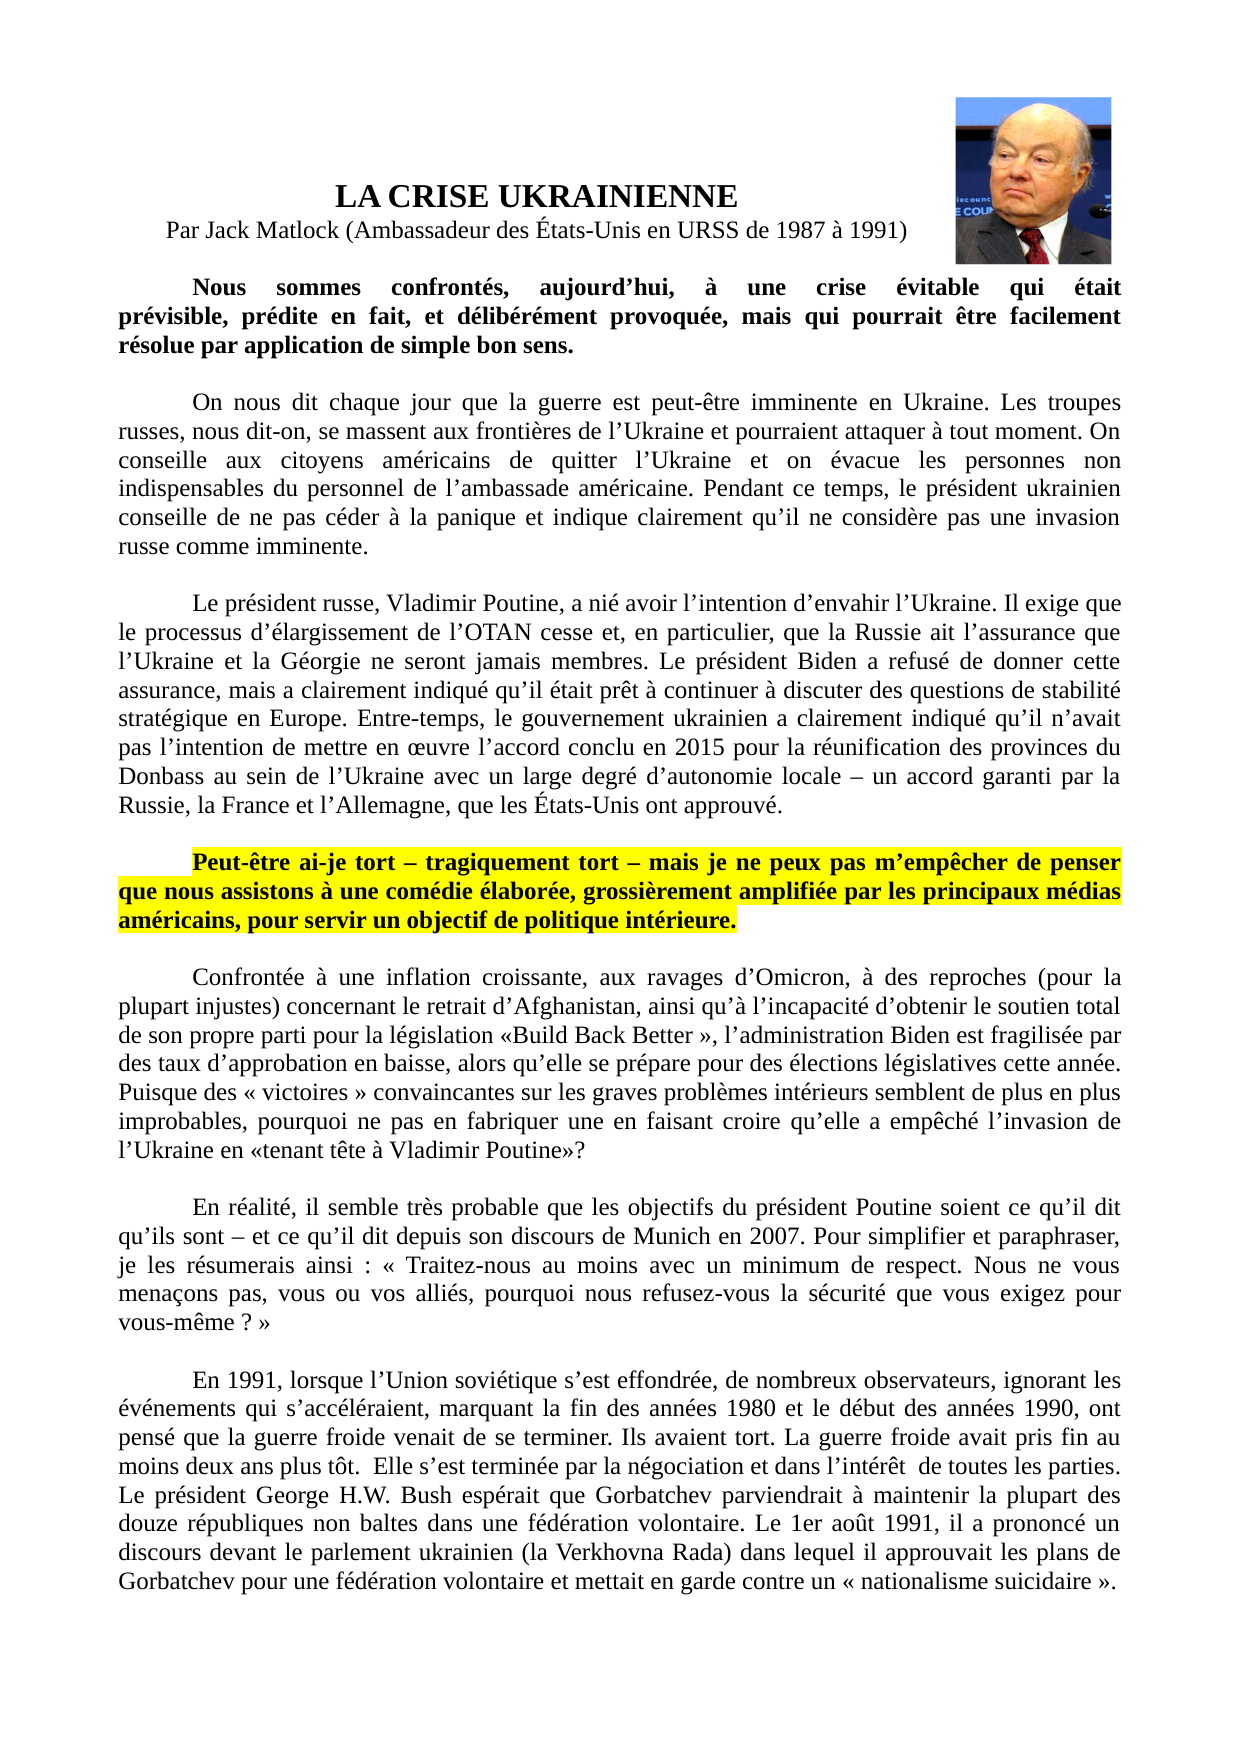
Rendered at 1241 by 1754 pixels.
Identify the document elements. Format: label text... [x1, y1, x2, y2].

text Peut-être ai-je tort – tragiquement tort – mais je ne peux pas m’empêcher de penser que nous assistons à une comédie élaborée, grossièrement amplifiée par les principaux médias américains, pour servir un objectif de politique intérieure. [118, 847, 1122, 933]
text En 1991, lorsque l’Union soviétique s’est effondrée, de nombreux observateurs, ignorant les événements qui s’accéléraient, marquant la fin des années 1980 et le début des années 1990, ont pensé que la guerre froide venait de se terminer. Ils avaient tort. La guerre froide avait pris fin au moins deux ans plus tôt. Elle s’est terminée par la négociation et dans l’intérêt de toutes les parties. Le président George H.W. Bush espérait que Gorbatchev parviendrait à maintenir la plupart des douze républiques non baltes dans une fédération volontaire. Le 1er août 1991, il a prononcé un discours devant le parlement ukrainien (la Verkhovna Rada) dans lequel il approuvait les plans de Gorbatchev pour une fédération volontaire et mettait en garde contre un « nationalisme suicidaire ». [118, 1365, 1122, 1595]
text LA CRISE UKRAINIENNE Par Jack Matlock (Ambassadeur des États-Unis en URSS de 1987 à 1991) [118, 176, 955, 243]
text Le président russe, Vladimir Poutine, a nié avoir l’intention d’envahir l’Ukraine. Il exige que le processus d’élargissement de l’OTAN cesse et, en particulier, que la Russie ait l’assurance que l’Ukraine et la Géorgie ne seront jamais membres. Le président Biden a refusé de donner cette assurance, mais a clairement indiqué qu’il était prêt à continuer à discuter des questions de stabilité stratégique en Europe. Entre-temps, le gouvernement ukrainien a clairement indiqué qu’il n’avait pas l’intention de mettre en œuvre l’accord conclu en 2015 pour la réunification des provinces du Donbass au sein de l’Ukraine avec un large degré d’autonomie locale – un accord garanti par la Russie, la France et l’Allemagne, que les États-Unis ont approuvé. [118, 588, 1122, 818]
text On nous dit chaque jour que la guerre est peut-être imminente en Ukraine. Les troupes russes, nous dit-on, se massent aux frontières de l’Ukraine et pourraient attaquer à tout moment. On conseille aux citoyens américains de quitter l’Ukraine et on évacue les personnes non indispensables du personnel de l’ambassade américaine. Pendant ce temps, le président ukrainien conseille de ne pas céder à la panique et indique clairement qu’il ne considère pas une invasion russe comme imminente. [118, 387, 1122, 560]
text En réalité, il semble très probable que les objectifs du président Poutine soient ce qu’il dit qu’ils sont – et ce qu’il dit depuis son discours de Munich en 2007. Pour simplifier et paraphraser, je les résumerais ainsi : « Traitez-nous au moins avec un minimum de respect. Nous ne vous menaçons pas, vous ou vos alliés, pourquoi nous refusez-vous la sécurité que vous exigez pour vous-même ? » [118, 1192, 1122, 1336]
text Confrontée à une inflation croissante, aux ravages d’Omicron, à des reproches (pour la plupart injustes) concernant le retrait d’Afghanistan, ainsi qu’à l’incapacité d’obtenir le soutien total de son propre parti pour la législation «Build Back Better », l’administration Biden est fragilisée par des taux d’approbation en baisse, alors qu’elle se prépare pour des élections législatives cette année. Puisque des « victoires » convaincantes sur les graves problèmes intérieurs semblent de plus en plus improbables, pourquoi ne pas en fabriquer une en faisant croire qu’elle a empêché l’invasion de l’Ukraine en «tenant tête à Vladimir Poutine»? [118, 962, 1122, 1163]
text Nous sommes confrontés, aujourd’hui, à une crise évitable qui était prévisible, prédite en fait, et délibérément provoquée, mais qui pourrait être facilement résolue par application de simple bon sens. [118, 272, 1122, 358]
picture [955, 91, 1112, 265]
